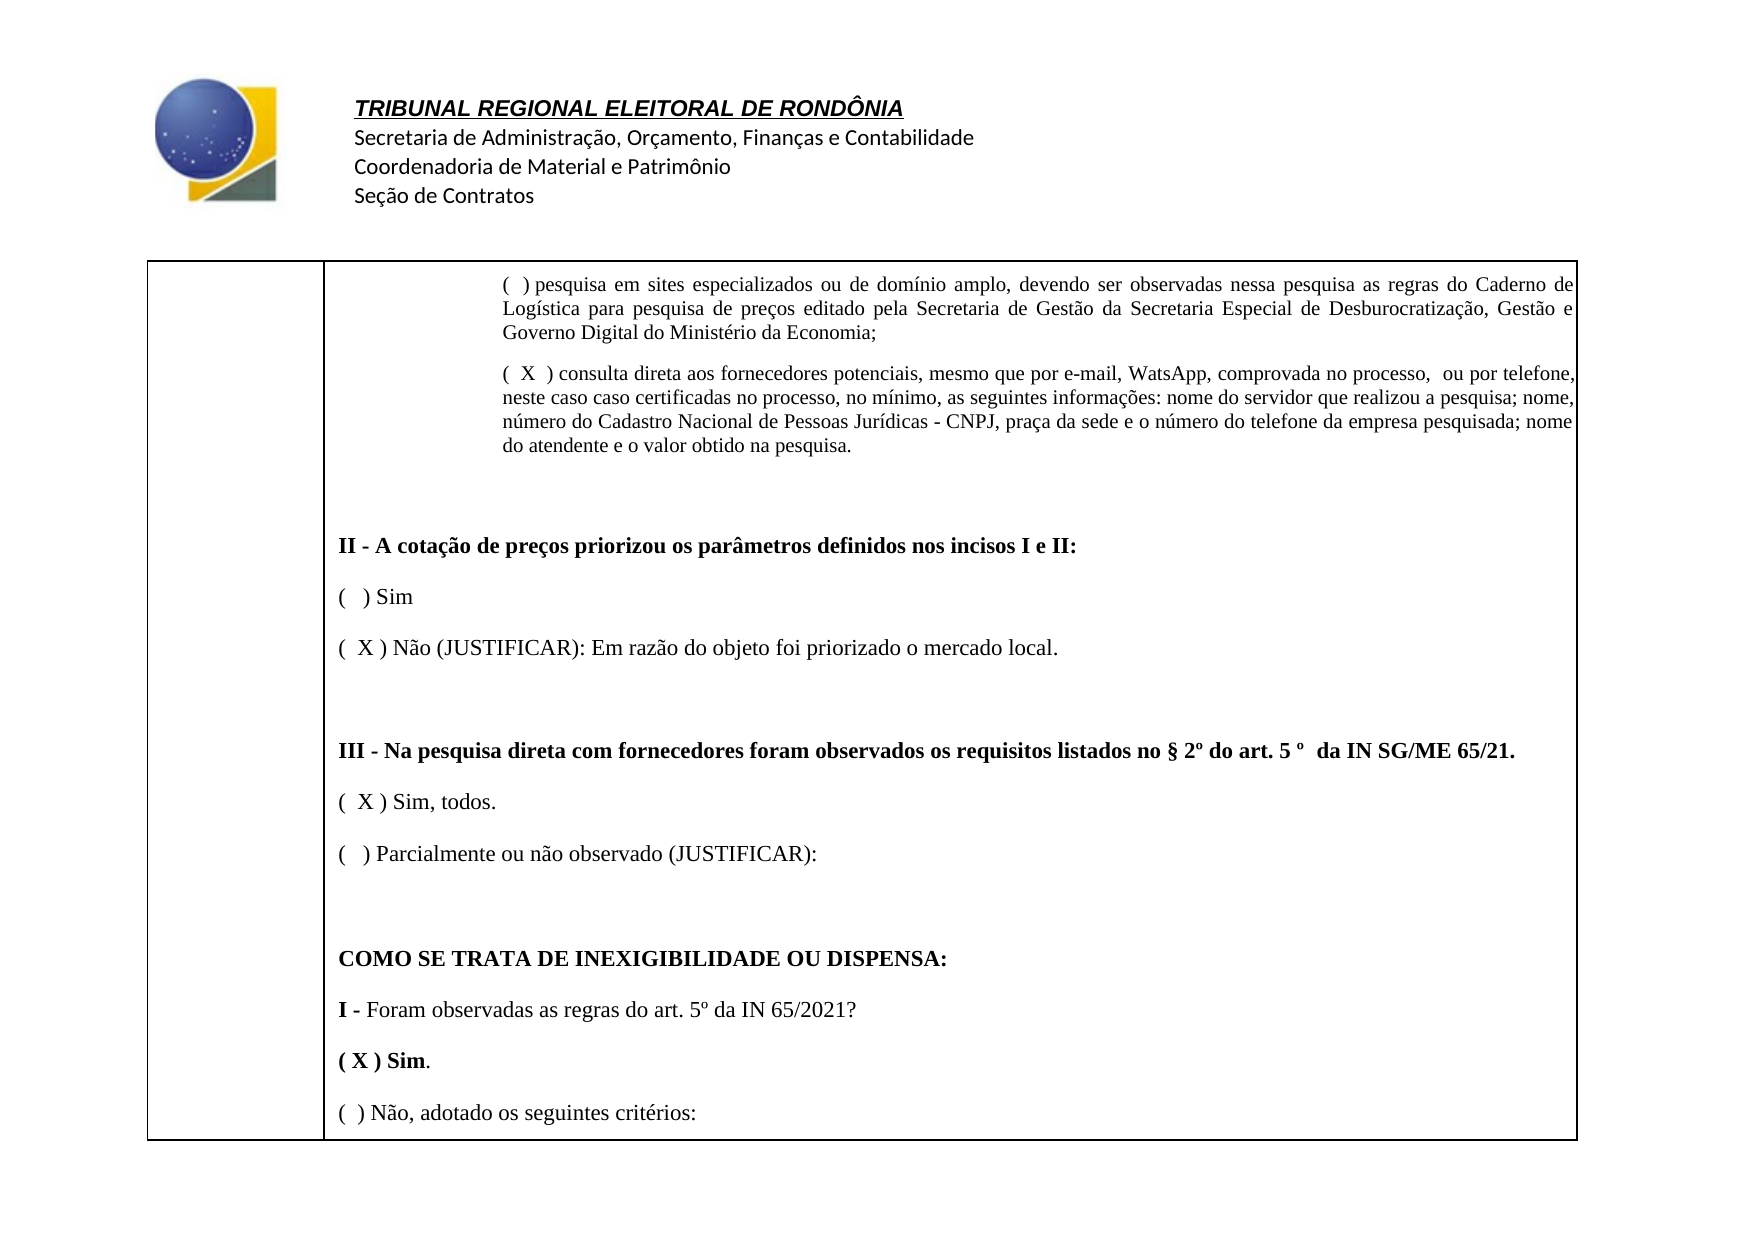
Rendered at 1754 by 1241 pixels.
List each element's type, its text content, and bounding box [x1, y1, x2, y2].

table_cell [148, 262, 323, 1139]
table_cell ( ) pesquisa em sites especializados ou de domínio amplo, devendo ser observadas nessa pesquisa as regras do Caderno de Logística para pesquisa de preços editado pela Secretaria de Gestão da Secretaria Especial de Desburocratização, Gestão e Governo Digital do Ministério da Economia; ( X ) consulta direta aos fornecedores potenciais, mesmo que por e-mail, WatsApp, comprovada no processo, ou por telefone, neste caso caso certificadas no processo, no mínimo, as seguintes informações: nome do servidor que realizou a pesquisa; nome, número do Cadastro Nacional de Pessoas Jurídicas - CNPJ, praça da sede e o número do telefone da empresa pesquisada; nome do atendente e o valor obtido na pesquisa. II - A cotação de preços priorizou os parâmetros definidos nos incisos I e II: ( ) Sim ( X ) Não (JUSTIFICAR): Em razão do objeto foi priorizado o mercado local. III - Na pesquisa direta com fornecedores foram observados os requisitos listados no § 2º do art. 5 º da IN SG/ME 65/21. ( X ) Sim, todos. ( ) Parcialmente ou não observado (JUSTIFICAR): COMO SE TRATA DE INEXIGIBILIDADE OU DISPENSA: I - Foram observadas as regras do art. 5º da IN 65/2021? ( X ) Sim. ( ) Não, adotado os seguintes critérios: [325, 262, 1576, 1139]
